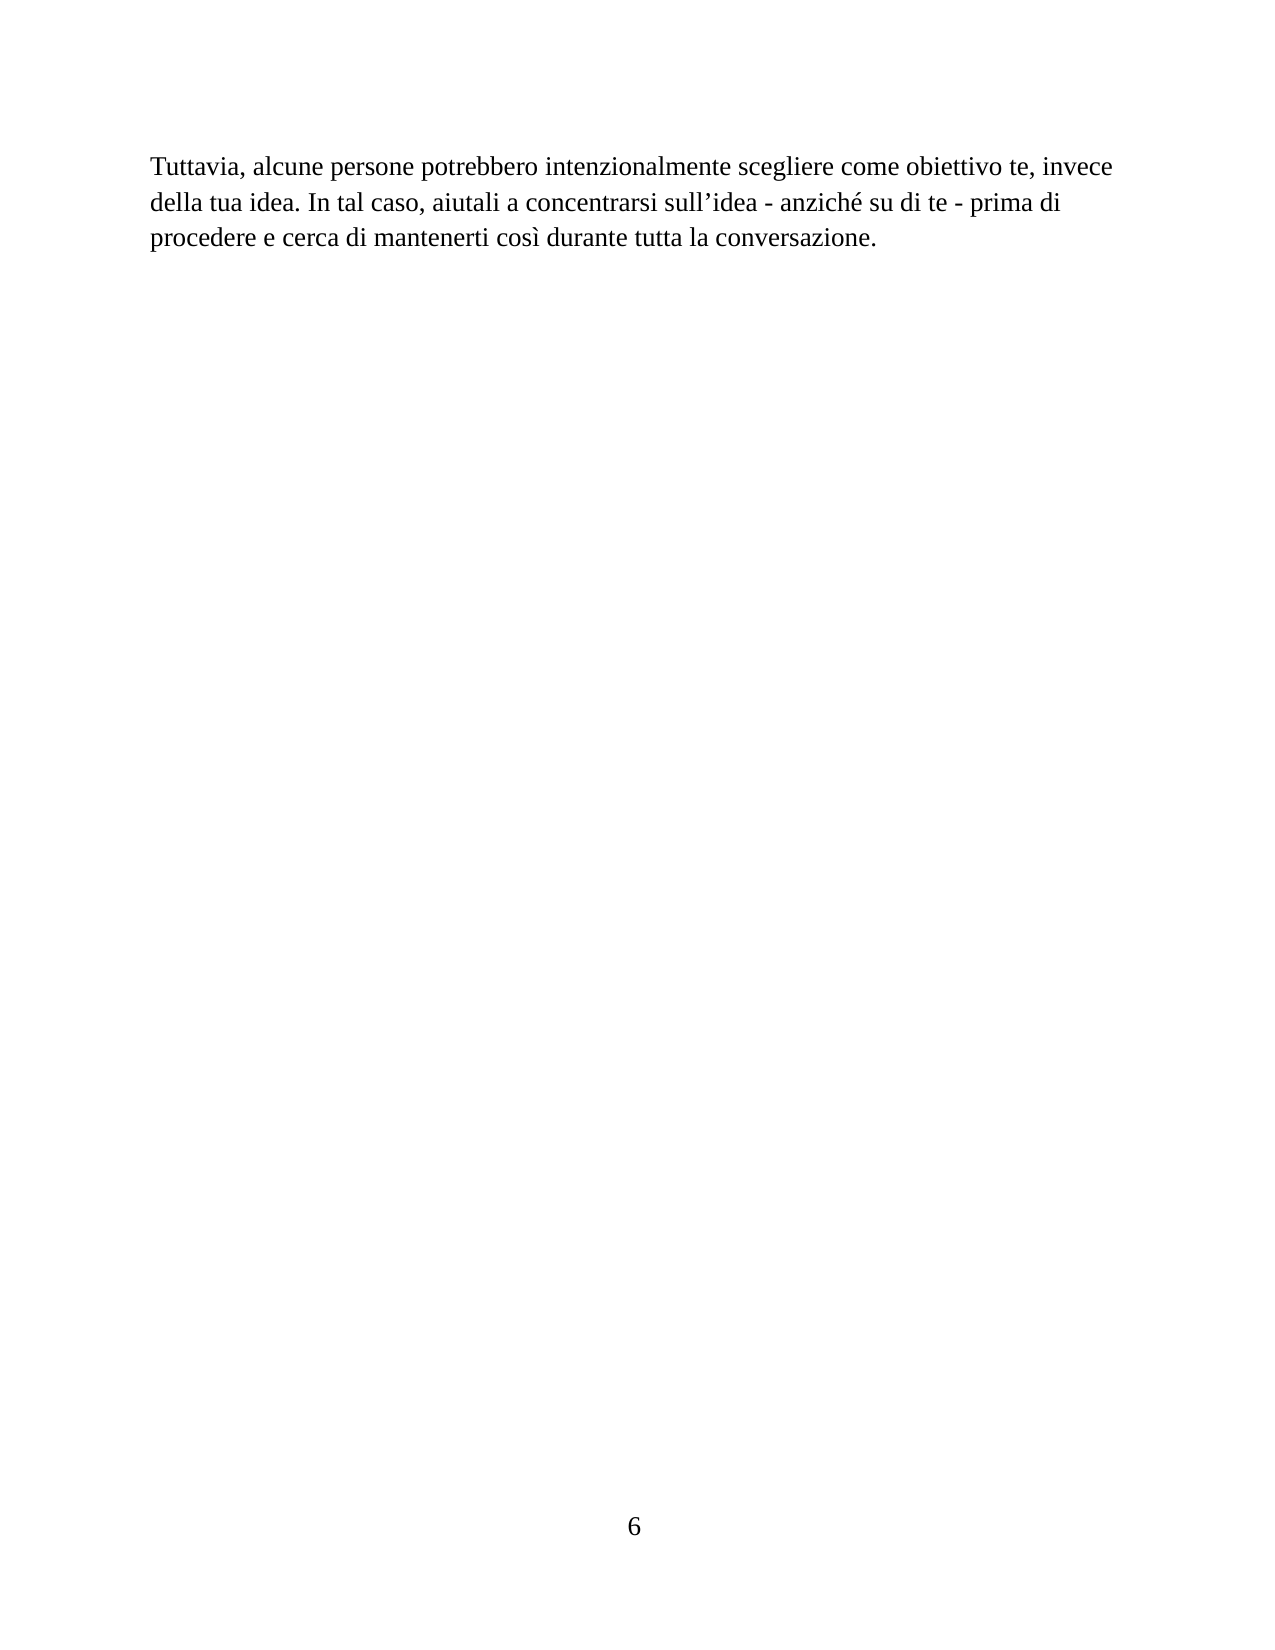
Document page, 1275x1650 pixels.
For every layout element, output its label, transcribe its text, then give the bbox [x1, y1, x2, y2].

text Tuttavia, alcune persone potrebbero intenzionalmente scegliere come obiettivo te, invece della tua idea. In tal caso, aiutali a concentrarsi sull’idea - anziché su di te - prima di procedere e cerca di mantenerti così durante tutta la conversazione. [150, 150, 1125, 253]
